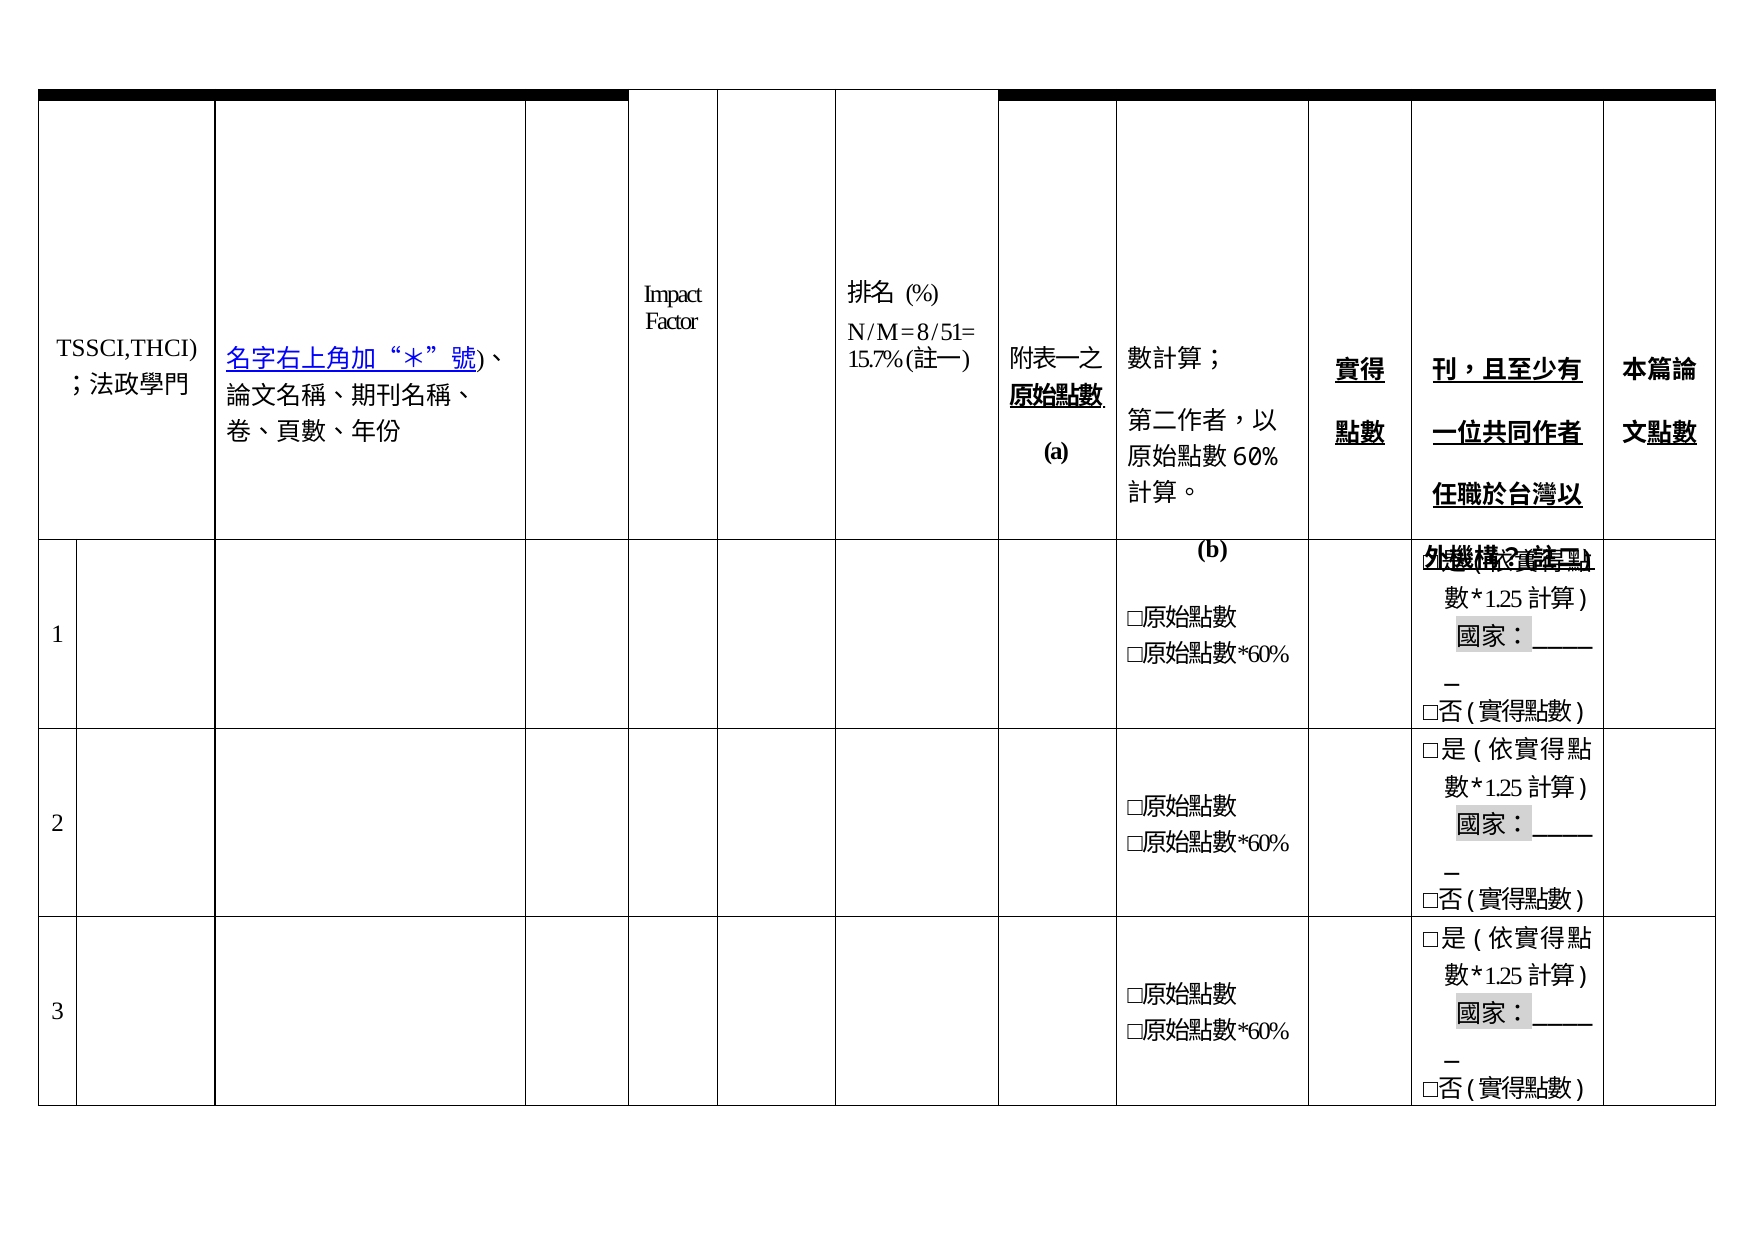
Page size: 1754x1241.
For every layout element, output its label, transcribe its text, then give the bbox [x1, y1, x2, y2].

table_cell [526, 917, 628, 1104]
table_cell □原始點數 □原始點數*60% [1117, 540, 1308, 727]
table_cell □原始點數 □原始點數*60% [1117, 729, 1308, 916]
table_cell 附表一之原始點數 (a) [999, 101, 1116, 539]
table_cell [999, 917, 1116, 1104]
table_cell [629, 917, 717, 1104]
table_cell [216, 540, 525, 727]
table_cell [77, 917, 214, 1104]
table_cell [999, 729, 1116, 916]
table_cell [836, 729, 998, 916]
table_cell [629, 729, 717, 916]
table_cell [1604, 540, 1715, 727]
table_cell [718, 90, 835, 539]
table_cell [526, 101, 628, 539]
table_cell [1309, 729, 1411, 916]
table_cell □是(依實得點數*1.25計算) 國家：_____ □否(實得點數) [1412, 917, 1603, 1104]
table_cell [718, 729, 835, 916]
table_cell [526, 540, 628, 727]
table_cell [718, 917, 835, 1104]
table_cell 本篇論文點數 (e)= (c)*(d) [1604, 101, 1715, 539]
table_cell [1309, 917, 1411, 1104]
table_cell [629, 540, 717, 727]
table_cell 1 [39, 540, 76, 727]
table_cell [1604, 917, 1715, 1104]
table_cell [77, 540, 214, 727]
table_cell □是(依實得點數*1.25計算) 國家：_____ □否(實得點數) [1412, 540, 1603, 727]
table_cell TSSCI,THCI)；法政學門 [39, 101, 214, 539]
table_cell 排名 (%) N / M = 8 / 51= 15.7% (註一) [836, 90, 998, 539]
table_cell □原始點數 □原始點數*60% [1117, 917, 1308, 1104]
table_cell [1309, 540, 1411, 727]
table_cell [718, 540, 835, 727]
table_cell 名字右上角加“＊”號)、論文名稱、期刊名稱、卷、頁數、年份 [216, 101, 525, 539]
table_cell [836, 917, 998, 1104]
table_cell [216, 729, 525, 916]
table_cell 實得 點數 (c)= (a)*(b) [1309, 101, 1411, 539]
table_cell 換算點數 第一或通訊作者，以原始點數計算； 第二作者，以原始點數60%計算。 (b) [1117, 101, 1308, 539]
table_cell 本篇論文是否刊登於外文期刊，且至少有一位共同作者任職於台灣以外機構？(註二) (d) [1412, 101, 1603, 539]
table_cell [1604, 729, 1715, 916]
table_cell 2 [39, 729, 76, 916]
table_cell Impact Factor [629, 90, 717, 539]
table_cell [77, 729, 214, 916]
table_cell 3 [39, 917, 76, 1104]
table_cell [999, 540, 1116, 727]
table_cell [526, 729, 628, 916]
table_cell [836, 540, 998, 727]
table_cell [216, 917, 525, 1104]
table_cell □是(依實得點數*1.25計算) 國家：_____ □否(實得點數) [1412, 729, 1603, 916]
